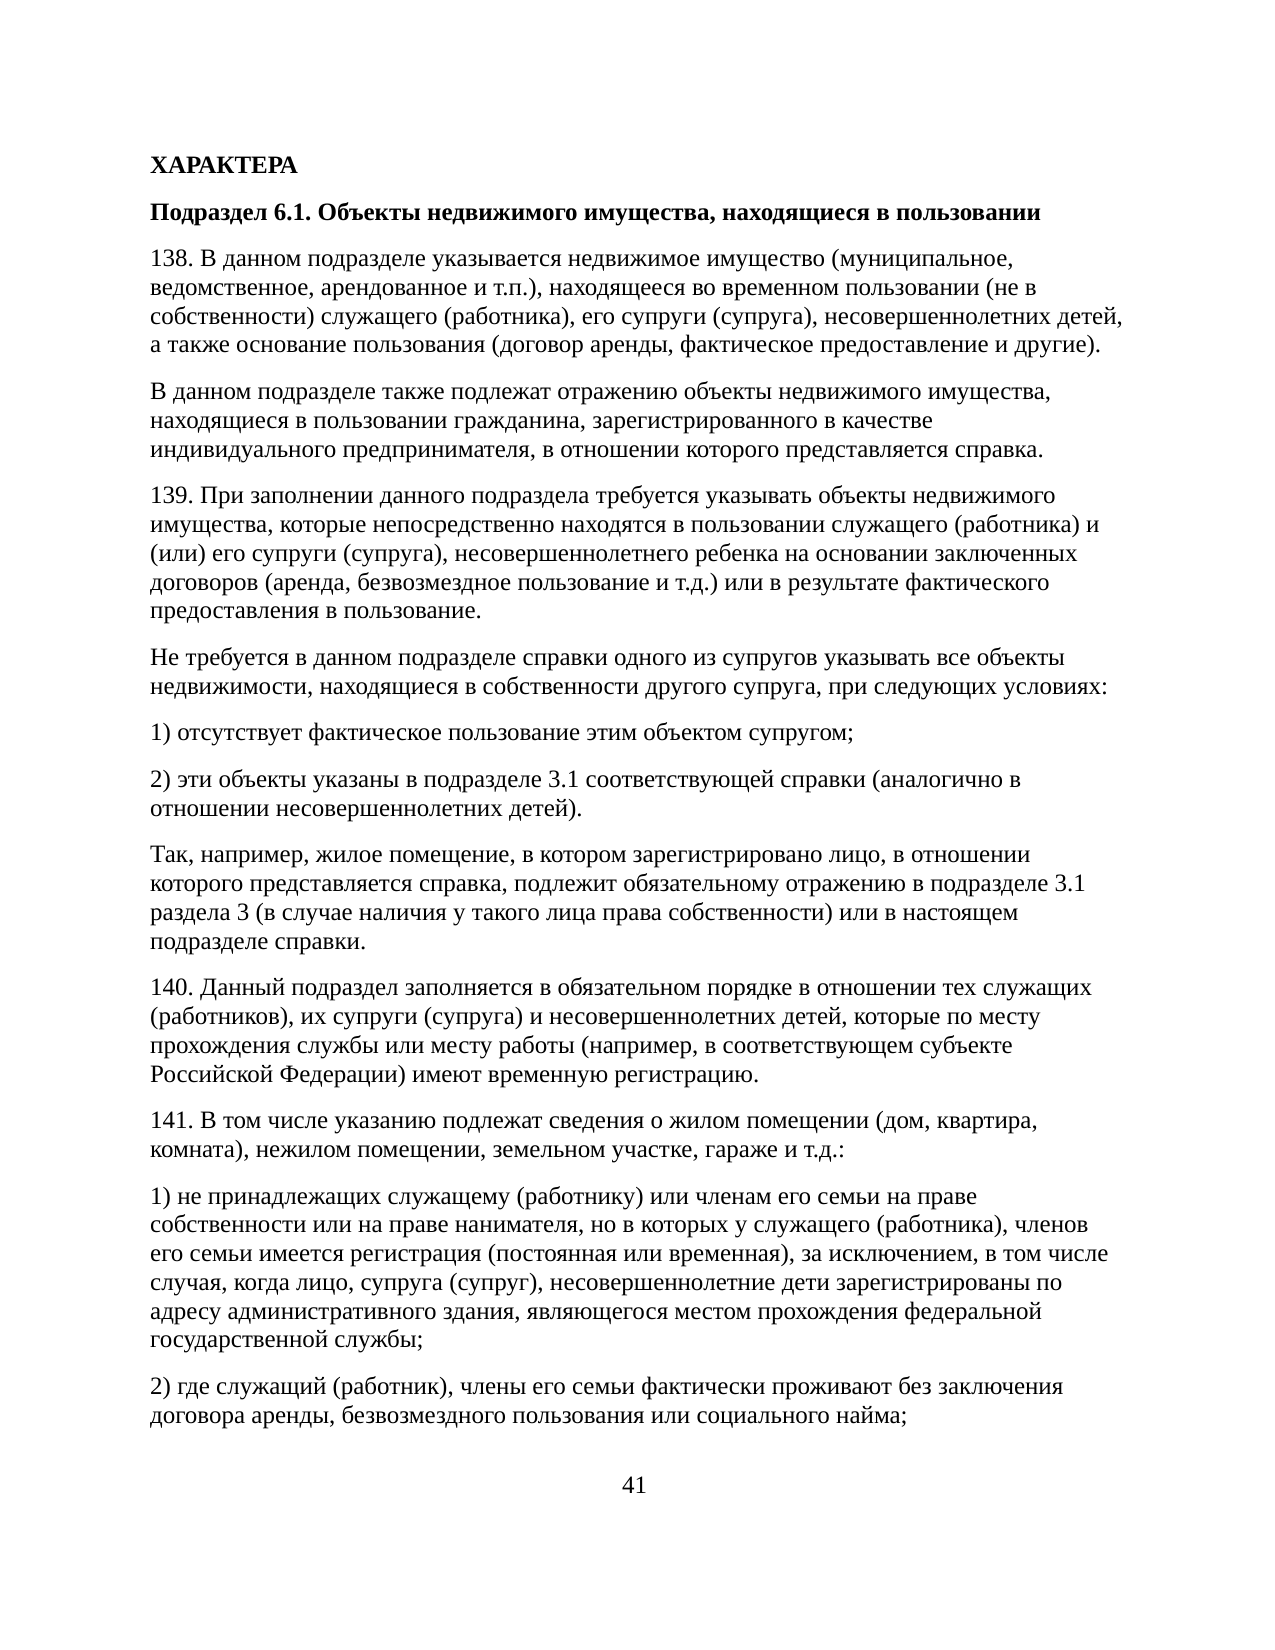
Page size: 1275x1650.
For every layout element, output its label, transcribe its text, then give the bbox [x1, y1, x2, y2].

text 139. При заполнении данного подраздела требуется указывать объекты недвижимого имущества, которые непосредственно находятся в пользовании служащего (работника) и (или) его супруги (супруга), несовершеннолетнего ребенка на основании заключенных договоров (аренда, безвозмездное пользование и т.д.) или в результате фактического предоставления в пользование. [150, 480, 1125, 624]
text ХАРАКТЕРА [150, 150, 1125, 179]
text 138. В данном подразделе указывается недвижимое имущество (муниципальное, ведомственное, арендованное и т.п.), находящееся во временном пользовании (не в собственности) служащего (работника), его супруги (супруга), несовершеннолетних детей, а также основание пользования (договор аренды, фактическое предоставление и другие). [150, 243, 1125, 358]
text 1) не принадлежащих служащему (работнику) или членам его семьи на праве собственности или на праве нанимателя, но в которых у служащего (работника), членов его семьи имеется регистрация (постоянная или временная), за исключением, в том числе случая, когда лицо, супруга (супруг), несовершеннолетние дети зарегистрированы по адресу административного здания, являющегося местом прохождения федеральной государственной службы; [150, 1181, 1125, 1353]
text 2) где служащий (работник), члены его семьи фактически проживают без заключения договора аренды, безвозмездного пользования или социального найма; [150, 1371, 1125, 1429]
text 140. Данный подраздел заполняется в обязательном порядке в отношении тех служащих (работников), их супруги (супруга) и несовершеннолетних детей, которые по месту прохождения службы или месту работы (например, в соответствующем субъекте Российской Федерации) имеют временную регистрацию. [150, 972, 1125, 1087]
text 2) эти объекты указаны в подразделе 3.1 соответствующей справки (аналогично в отношении несовершеннолетних детей). [150, 764, 1125, 822]
text 1) отсутствует фактическое пользование этим объектом супругом; [150, 717, 1125, 746]
text В данном подразделе также подлежат отражению объекты недвижимого имущества, находящиеся в пользовании гражданина, зарегистрированного в качестве индивидуального предпринимателя, в отношении которого представляется справка. [150, 376, 1125, 462]
text 141. В том числе указанию подлежат сведения о жилом помещении (дом, квартира, комната), нежилом помещении, земельном участке, гараже и т.д.: [150, 1105, 1125, 1163]
text Подраздел 6.1. Объекты недвижимого имущества, находящиеся в пользовании [150, 197, 1125, 225]
text Не требуется в данном подразделе справки одного из супругов указывать все объекты недвижимости, находящиеся в собственности другого супруга, при следующих условиях: [150, 642, 1125, 699]
text Так, например, жилое помещение, в котором зарегистрировано лицо, в отношении которого представляется справка, подлежит обязательному отражению в подразделе 3.1 раздела 3 (в случае наличия у такого лица права собственности) или в настоящем подразделе справки. [150, 839, 1125, 954]
